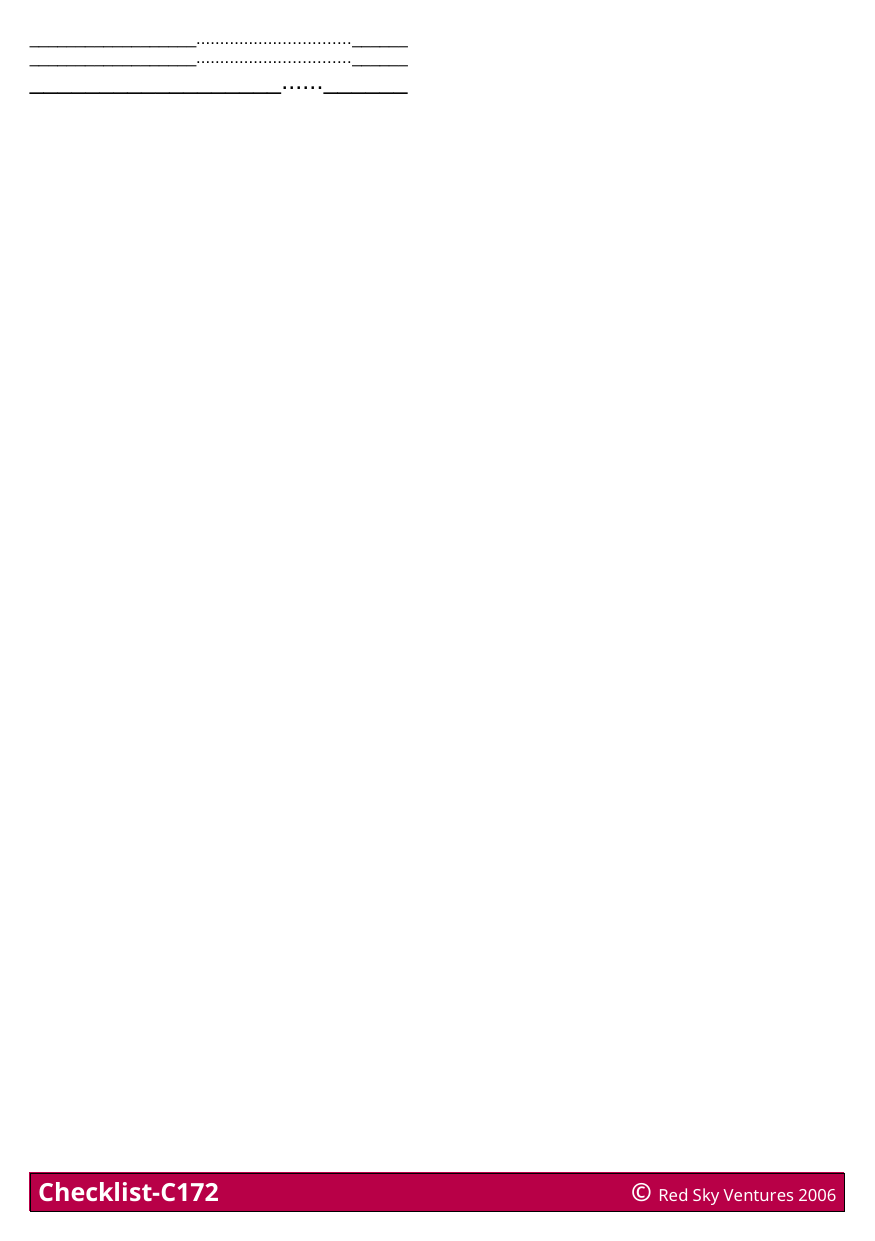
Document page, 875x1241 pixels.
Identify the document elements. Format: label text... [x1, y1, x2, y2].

list __________________ ______ [29, 29, 407, 48]
list __________________ ______ [29, 67, 407, 95]
list __________________ ______ [29, 48, 407, 67]
